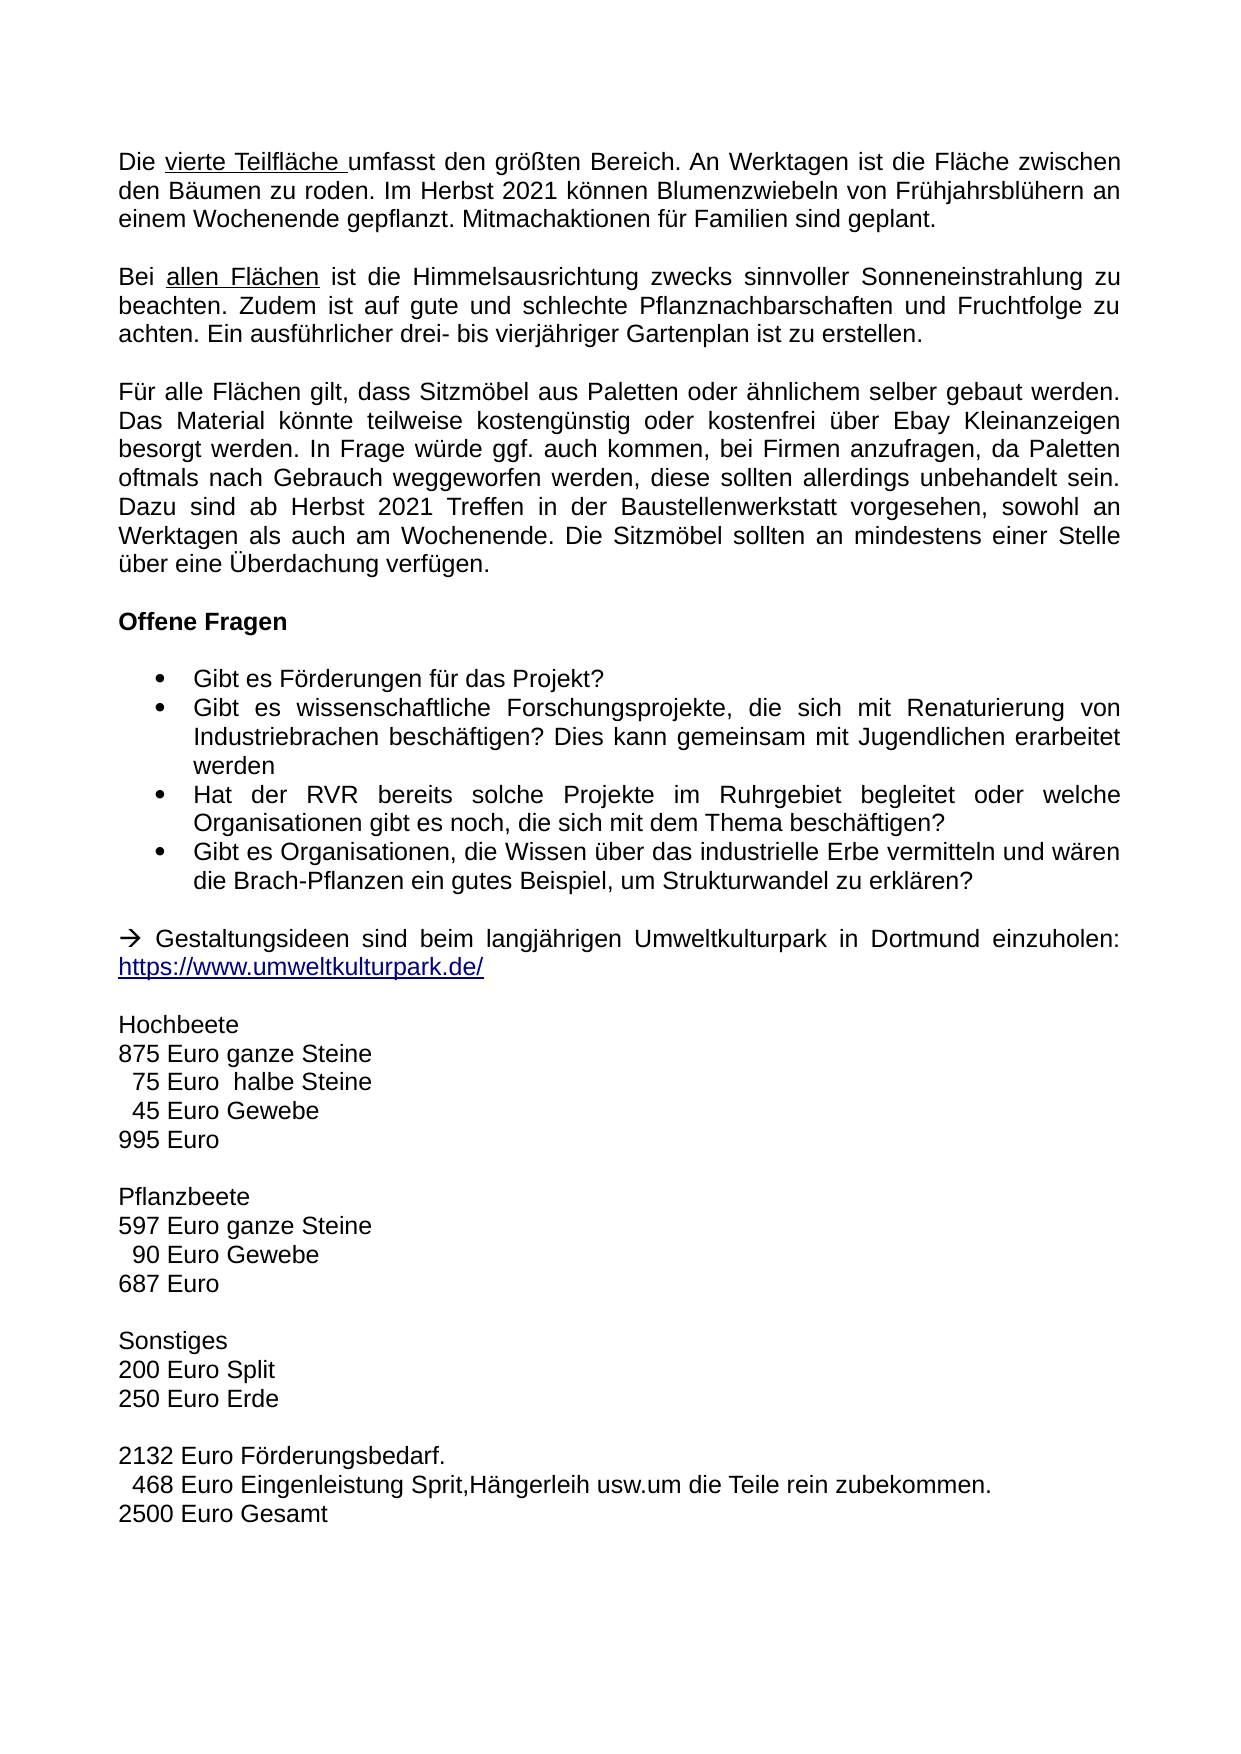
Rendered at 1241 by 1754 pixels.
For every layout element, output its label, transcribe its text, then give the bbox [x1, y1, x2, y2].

list Gibt es wissenschaftliche Forschungsprojekte, die sich mit Renaturierung von Industriebrachen beschäftigen? Dies kann gemeinsam mit Jugendlichen erarbeitet werden [156, 693, 1122, 779]
text 687 Euro [118, 1269, 1122, 1297]
text Bei allen Flächen ist die Himmelsausrichtung zwecks sinnvoller Sonneneinstrahlung zu beachten. Zudem ist auf gute und schlechte Pflanznachbarschaften und Fruchtfolge zu achten. Ein ausführlicher drei- bis vierjähriger Gartenplan ist zu erstellen. [118, 262, 1122, 348]
text 468 Euro Eingenleistung Sprit,Hängerleih usw.um die Teile rein zubekommen. [118, 1470, 1122, 1499]
text 875 Euro ganze Steine [118, 1039, 1122, 1067]
text Pflanzbeete [118, 1182, 1122, 1211]
text Die vierte Teilfläche umfasst den größten Bereich. An Werktagen ist die Fläche zwischen den Bäumen zu roden. Im Herbst 2021 können Blumenzwiebeln von Frühjahrsblühern an einem Wochenende gepflanzt. Mitmachaktionen für Familien sind geplant. [118, 147, 1122, 233]
text 45 Euro Gewebe [118, 1096, 1122, 1125]
list Gibt es Förderungen für das Projekt? [156, 664, 1122, 693]
text 995 Euro [118, 1125, 1122, 1154]
text Offene Fragen [118, 607, 1122, 636]
list Gibt es Organisationen, die Wissen über das industrielle Erbe vermitteln und wären die Brach-Pflanzen ein gutes Beispiel, um Strukturwandel zu erklären? [156, 837, 1122, 895]
text 200 Euro Split [118, 1355, 1122, 1384]
text 75 Euro halbe Steine [118, 1067, 1122, 1096]
text Sonstiges [118, 1326, 1122, 1355]
text 2500 Euro Gesamt [118, 1499, 1122, 1527]
text 2132 Euro Förderungsbedarf. [118, 1441, 1122, 1470]
text 250 Euro Erde [118, 1384, 1122, 1412]
text 597 Euro ganze Steine [118, 1211, 1122, 1240]
text Hochbeete [118, 1010, 1122, 1039]
text Für alle Flächen gilt, dass Sitzmöbel aus Paletten oder ähnlichem selber gebaut werden. Das Material könnte teilweise kostengünstig oder kostenfrei über Ebay Kleinanzeigen besorgt werden. In Frage würde ggf. auch kommen, bei Firmen anzufragen, da Paletten oftmals nach Gebrauch weggeworfen werden, diese sollten allerdings unbehandelt sein. Dazu sind ab Herbst 2021 Treffen in der Baustellenwerkstatt vorgesehen, sowohl an Werktagen als auch am Wochenende. Die Sitzmöbel sollten an mindestens einer Stelle über eine Überdachung verfügen. [118, 377, 1122, 578]
text 90 Euro Gewebe [118, 1240, 1122, 1269]
text  Gestaltungsideen sind beim langjährigen Umweltkulturpark in Dortmund einzuholen: https://www.umweltkulturpark.de/ [118, 923, 1122, 981]
list Hat der RVR bereits solche Projekte im Ruhrgebiet begleitet oder welche Organisationen gibt es noch, die sich mit dem Thema beschäftigen? [156, 779, 1122, 837]
